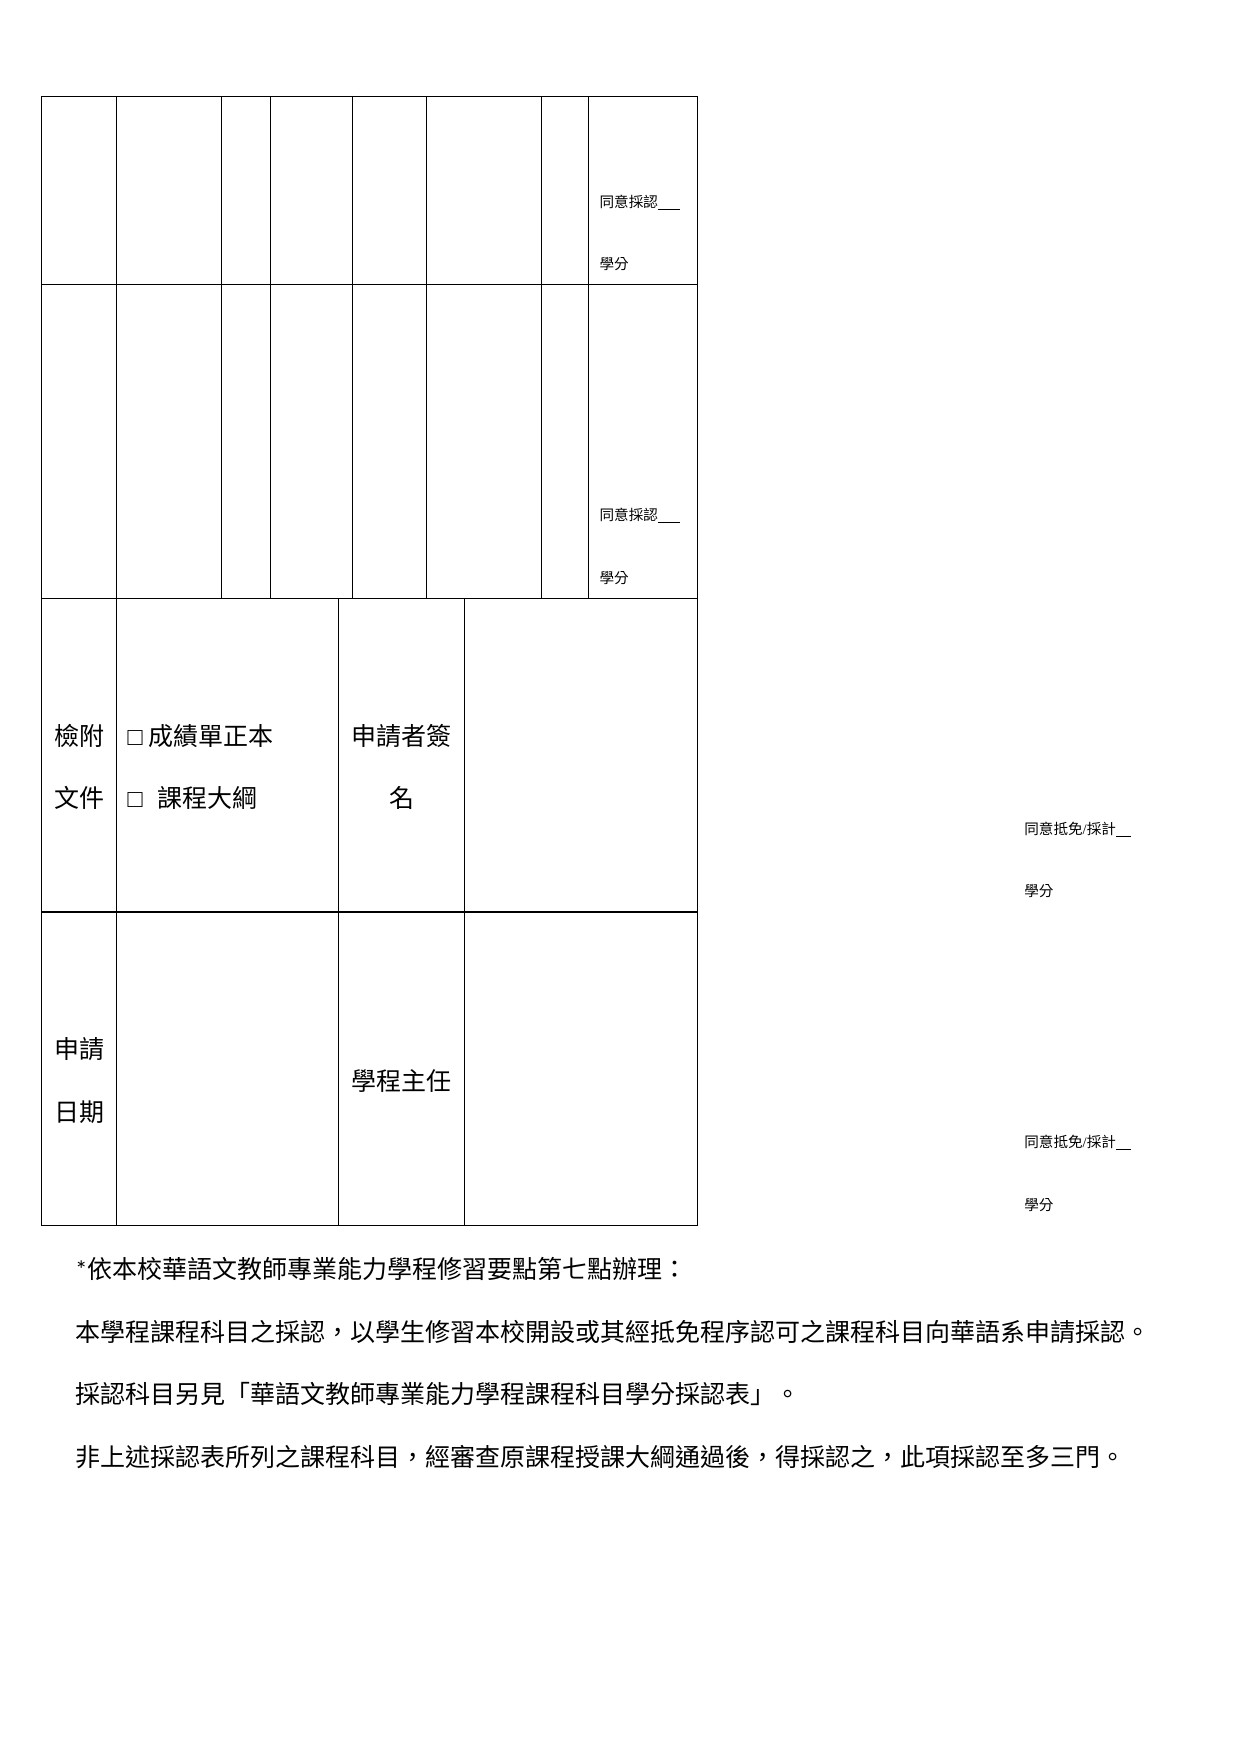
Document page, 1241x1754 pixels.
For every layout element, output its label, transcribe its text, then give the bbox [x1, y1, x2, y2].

table_cell [698, 598, 806, 911]
table_cell [806, 911, 914, 1225]
table_cell [542, 285, 588, 598]
table_cell [117, 97, 221, 284]
table_cell 同意採認 學分 [589, 285, 697, 598]
table_cell [271, 97, 352, 284]
table_cell [271, 285, 352, 598]
table_cell [222, 285, 270, 598]
table_cell [806, 284, 914, 598]
table_cell [117, 285, 221, 598]
text *依本校華語文教師專業能力學程修習要點第七點辦理： [75, 1226, 1165, 1288]
table_cell [427, 97, 541, 284]
table_cell 申請者簽名 [339, 599, 464, 911]
table_cell [222, 97, 270, 284]
table_cell [698, 911, 806, 1225]
table_cell [353, 285, 426, 598]
table_cell [915, 284, 1023, 598]
table_cell 學程主任 [339, 913, 464, 1225]
text 非上述採認表所列之課程科目，經審查原課程授課大綱通過後，得採認之，此項採認至多三門。 [75, 1413, 1165, 1476]
table_cell 申請日期 [42, 913, 116, 1225]
table_cell [698, 96, 806, 284]
table_cell [542, 97, 588, 284]
table_cell □ 成績單正本 □ 課程大綱 [117, 599, 338, 911]
table_cell [806, 598, 914, 911]
table_cell [353, 97, 426, 284]
table_cell 同意採認 學分 [589, 97, 697, 284]
table_cell [427, 285, 541, 598]
table_cell [915, 598, 1023, 911]
text 本學程課程科目之採認，以學生修習本校開設或其經抵免程序認可之課程科目向華語系申請採認。採認科目另見「華語文教師專業能力學程課程科目學分採認表」。 [75, 1288, 1165, 1413]
table_cell [806, 96, 914, 284]
table_cell [465, 913, 697, 1225]
table_cell [465, 599, 697, 911]
table_cell [1023, 96, 1132, 284]
table_cell [117, 913, 338, 1225]
table_cell [42, 285, 116, 598]
table_cell 檢附文件 [42, 599, 116, 911]
table_cell 同意抵免/採計 學分 [1023, 598, 1132, 911]
table_cell [915, 96, 1023, 284]
table_cell [42, 97, 116, 284]
table_cell [1023, 284, 1132, 598]
table_cell [698, 284, 806, 598]
table_cell 同意抵免/採計 學分 [1023, 911, 1132, 1225]
table_cell [915, 911, 1023, 1225]
